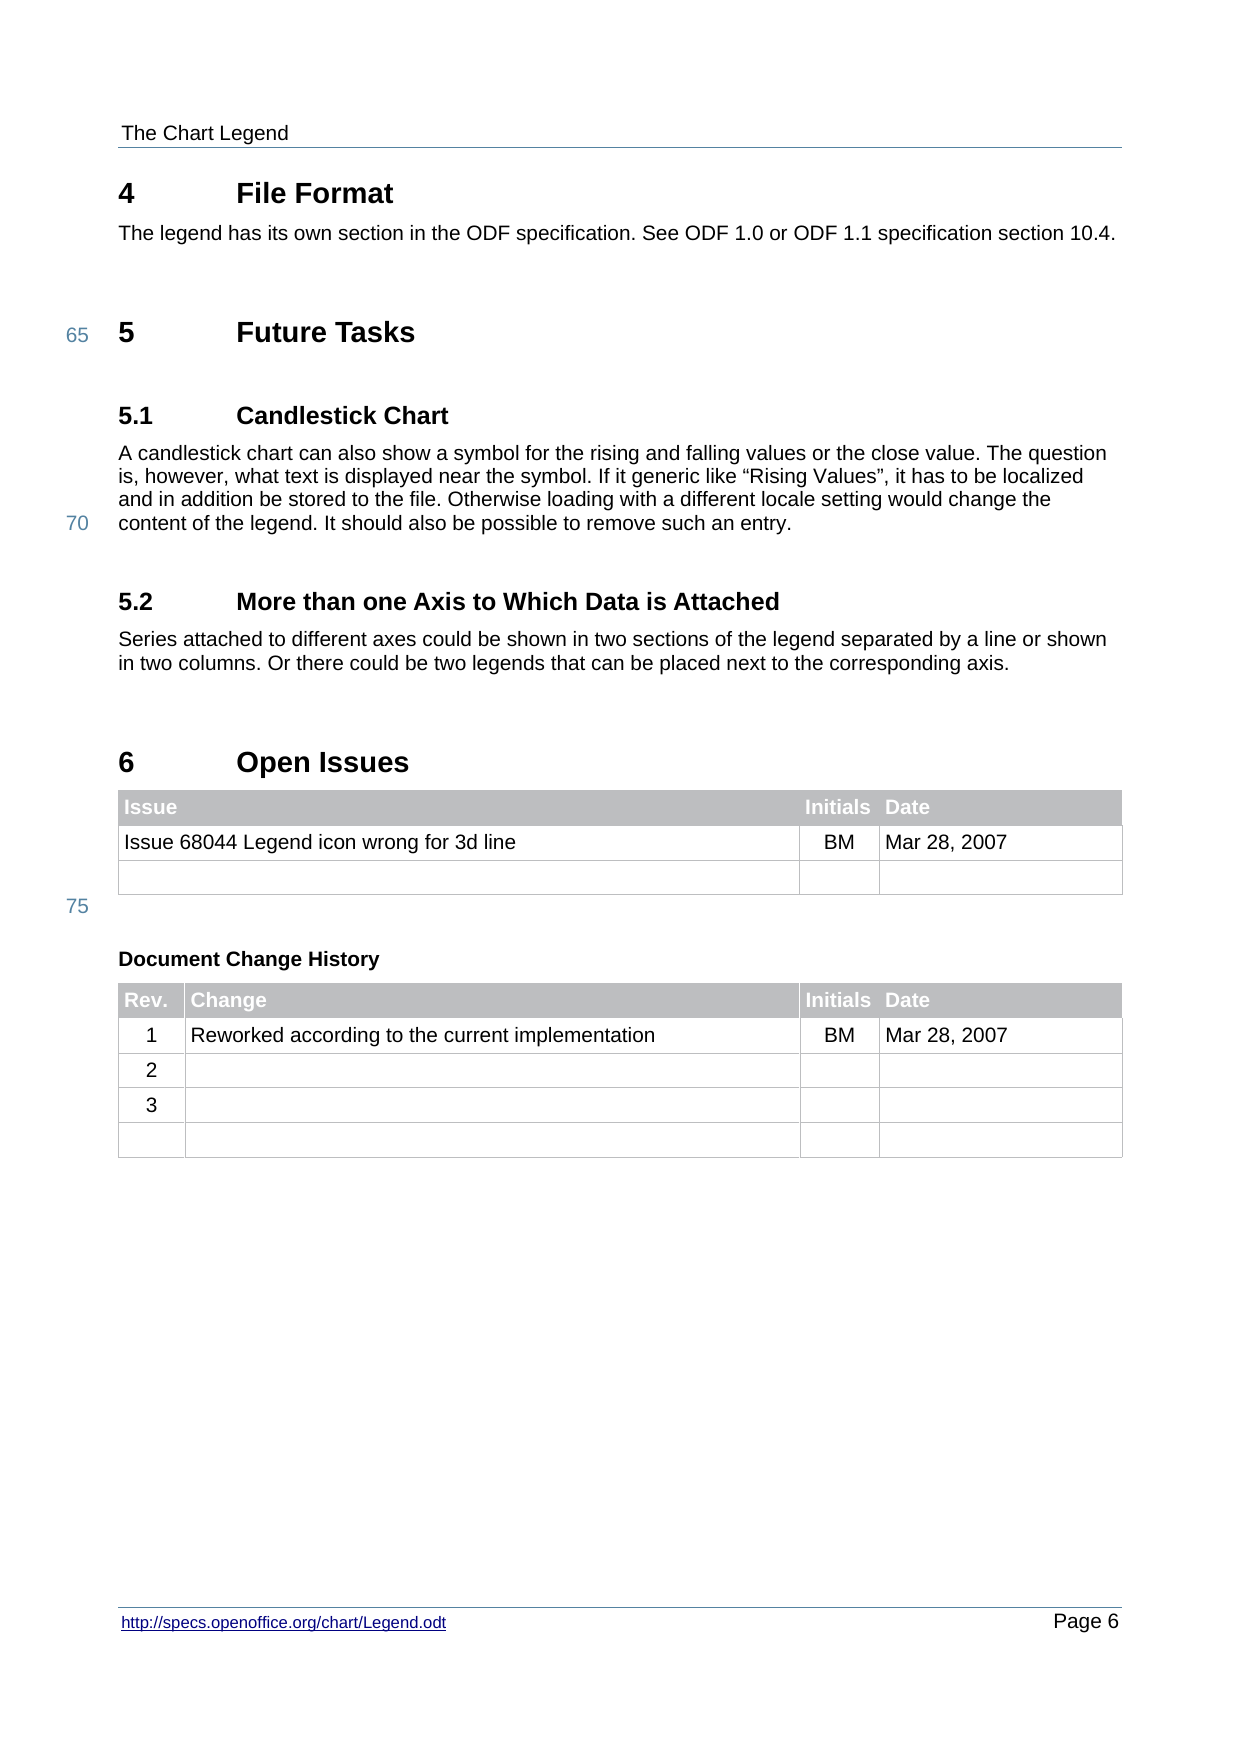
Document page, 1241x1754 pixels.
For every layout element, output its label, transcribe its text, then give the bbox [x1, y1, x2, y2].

text A candlestick chart can also show a symbol for the rising and falling values or the close value. The question is, however, what text is displayed near the symbol. If it generic like “Rising Values”, it has to be localized and in addition be stored to the file. Otherwise loading with a different locale setting would change the content of the legend. It should also be possible to remove such an entry. [118, 441, 1122, 534]
text Series attached to different axes could be shown in two sections of the legend separated by a line or shown in two columns. Or there could be two legends that can be placed next to the corresponding axis. [118, 628, 1122, 674]
subtitle Document Change History [118, 947, 1122, 971]
text The legend has its own section in the ODF specification. See ODF 1.0 or ODF 1.1 specification section 10.4. [118, 221, 1122, 244]
table_header Change [185, 983, 799, 1018]
subtitle File Format [118, 177, 1122, 209]
table_cell [880, 1088, 1122, 1122]
table_header Initials [800, 983, 879, 1018]
table_cell [880, 861, 1122, 894]
table_cell 1 [119, 1018, 184, 1053]
subtitle More than one Axis to Which Data is Attached [118, 588, 1122, 616]
table_cell [880, 1054, 1122, 1087]
subtitle Open Issues [118, 746, 1122, 778]
table_header Issue [118, 790, 799, 825]
subtitle Future Tasks [118, 316, 1122, 348]
table_cell 2 [119, 1054, 184, 1087]
table_cell [880, 1123, 1122, 1157]
table_cell <...> [119, 861, 799, 894]
table_cell 3 [119, 1088, 184, 1122]
table_header Initials [799, 790, 879, 825]
table_cell <...> [119, 1123, 184, 1157]
table_cell Reworked according to the current implementation [186, 1018, 799, 1053]
table_cell [801, 1054, 879, 1087]
table_cell [801, 1123, 879, 1157]
table_cell [186, 1054, 799, 1087]
table_cell [186, 1088, 799, 1122]
subtitle Candlestick Chart [118, 402, 1122, 429]
table_cell Mar 28, 2007 [880, 1018, 1122, 1053]
table_header Date [879, 790, 1122, 825]
table_cell [800, 861, 879, 894]
table_cell Issue 68044 Legend icon wrong for 3d line [119, 826, 799, 860]
table_cell Mar 28, 2007 [880, 826, 1122, 860]
table_cell [186, 1123, 799, 1157]
table_cell BM [801, 1018, 879, 1053]
table_cell BM [800, 826, 879, 860]
table_header Date [879, 983, 1122, 1018]
table_cell [801, 1088, 879, 1122]
table_header Rev. [118, 983, 184, 1018]
